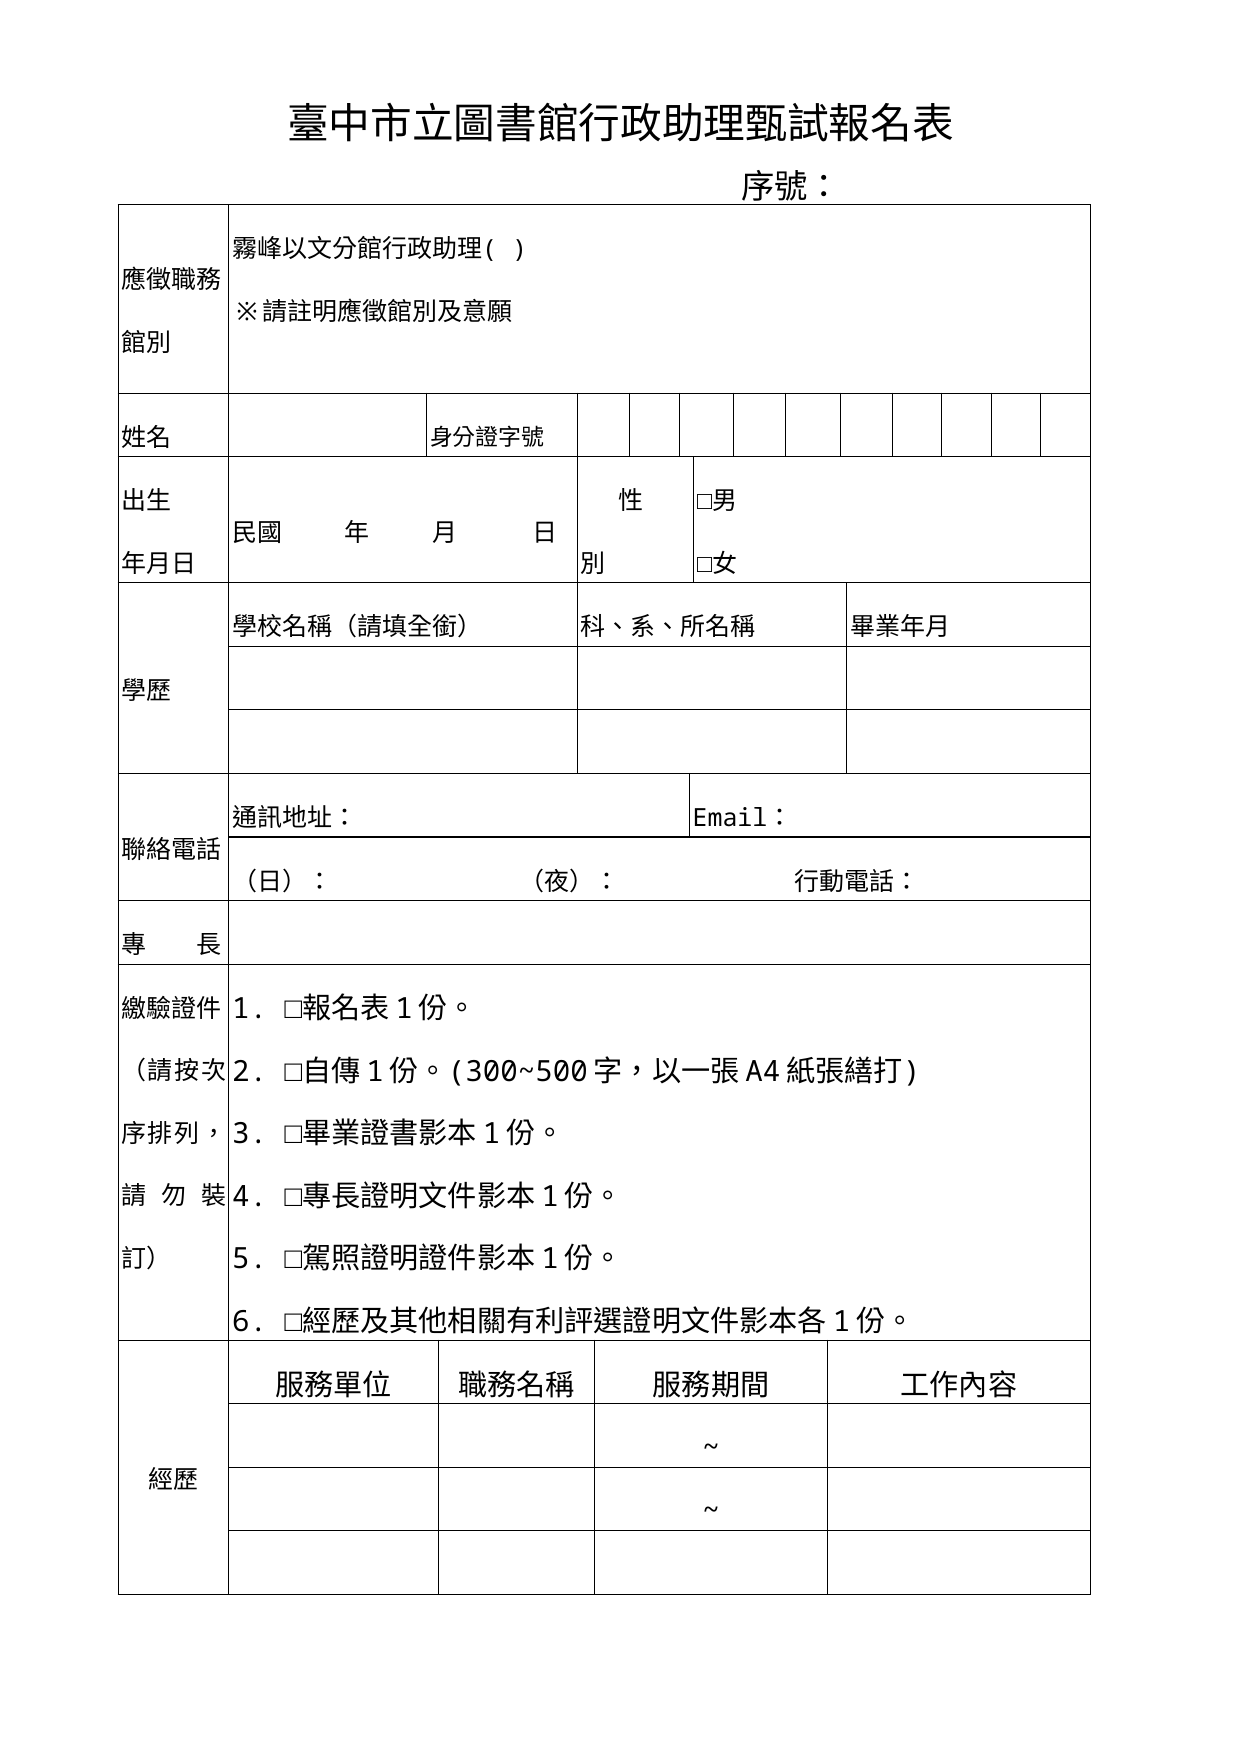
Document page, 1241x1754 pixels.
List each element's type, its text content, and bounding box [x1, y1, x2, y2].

table_cell [847, 710, 1090, 773]
table_cell [1091, 1530, 1098, 1594]
text 臺中市立圖書館行政助理甄試報名表 [118, 79, 1122, 142]
table_cell [1091, 646, 1098, 709]
table_cell [847, 647, 1090, 709]
table_cell 姓名 [119, 394, 228, 456]
table_header 霧峰以文分館行政助理( ) ※請註明應徵館別及意願 [229, 205, 1090, 393]
table_cell [578, 647, 846, 709]
table_cell [229, 1531, 438, 1594]
table_cell Email： [690, 774, 1090, 836]
table_cell [1091, 393, 1098, 456]
table_cell 經歷 [119, 1341, 228, 1594]
table_cell （日）： （夜）： 行動電話： [229, 838, 1090, 900]
table_cell 服務單位 [229, 1341, 438, 1403]
table_cell [942, 394, 991, 456]
table_cell [828, 1468, 1090, 1530]
table_header [1091, 204, 1098, 393]
text 序號： [118, 142, 1122, 204]
table_cell 畢業年月 [847, 583, 1090, 646]
table_cell [229, 1468, 438, 1530]
table_cell [439, 1468, 594, 1530]
table_cell [1091, 836, 1098, 900]
table_cell 1. □報名表1份。 2. □自傳1份。(300~500字，以一張A4紙張繕打) 3. □畢業證書影本1份。 4. □專長證明文件影本1份。 5. □駕照證明證件影本1份。 6. □經歷及其他相關有利評選證明文件影本各1份。 [229, 965, 1090, 1339]
table_cell [1091, 773, 1098, 836]
table_cell [578, 710, 846, 773]
table_cell [786, 394, 840, 456]
table_cell □男 □女 [694, 457, 1090, 582]
table_cell 服務期間 [595, 1341, 827, 1403]
table_cell [229, 710, 577, 773]
table_cell [1091, 709, 1098, 773]
table_cell ~ [595, 1468, 827, 1530]
table_cell ~ [595, 1404, 827, 1467]
table_cell [828, 1404, 1090, 1467]
table_cell [1091, 964, 1098, 1339]
table_cell [1091, 582, 1098, 646]
table_cell 科、系、所名稱 [578, 583, 846, 646]
table_cell 通訊地址： [229, 774, 689, 836]
table_cell 學歷 [119, 583, 228, 773]
table_cell 聯絡電話 [119, 774, 228, 900]
table_cell [1091, 1467, 1098, 1530]
table_cell [841, 394, 892, 456]
table_cell 工作內容 [828, 1341, 1090, 1403]
table_cell [1041, 394, 1090, 456]
table_cell 職務名稱 [439, 1341, 594, 1403]
table_cell [1091, 456, 1098, 582]
table_cell [595, 1531, 827, 1594]
table_cell [229, 394, 426, 456]
table_cell 繳驗證件 （請按次序排列，請勿裝訂） [119, 965, 228, 1339]
table_cell [680, 394, 733, 456]
table_cell [828, 1531, 1090, 1594]
table_cell 專 長 [119, 901, 228, 963]
table_cell 學校名稱（請填全銜） [229, 583, 577, 646]
table_cell [734, 394, 785, 456]
table_cell [578, 394, 629, 456]
table_cell [439, 1404, 594, 1467]
table_cell [229, 1404, 438, 1467]
table_cell 民國 年 月 日 [229, 457, 577, 582]
table_cell [1091, 900, 1098, 963]
table_cell 出生 年月日 [119, 457, 228, 582]
table_header 應徵職務 館別 [119, 205, 228, 393]
table_cell [229, 901, 1090, 963]
table_cell [229, 647, 577, 709]
table_cell [893, 394, 941, 456]
table_cell [1091, 1403, 1098, 1467]
table_cell [1091, 1340, 1098, 1403]
table_cell 性 別 [578, 457, 693, 582]
table_cell [630, 394, 679, 456]
table_cell 身分證字號 [427, 394, 577, 456]
table_cell [992, 394, 1040, 456]
table_cell [439, 1531, 594, 1594]
